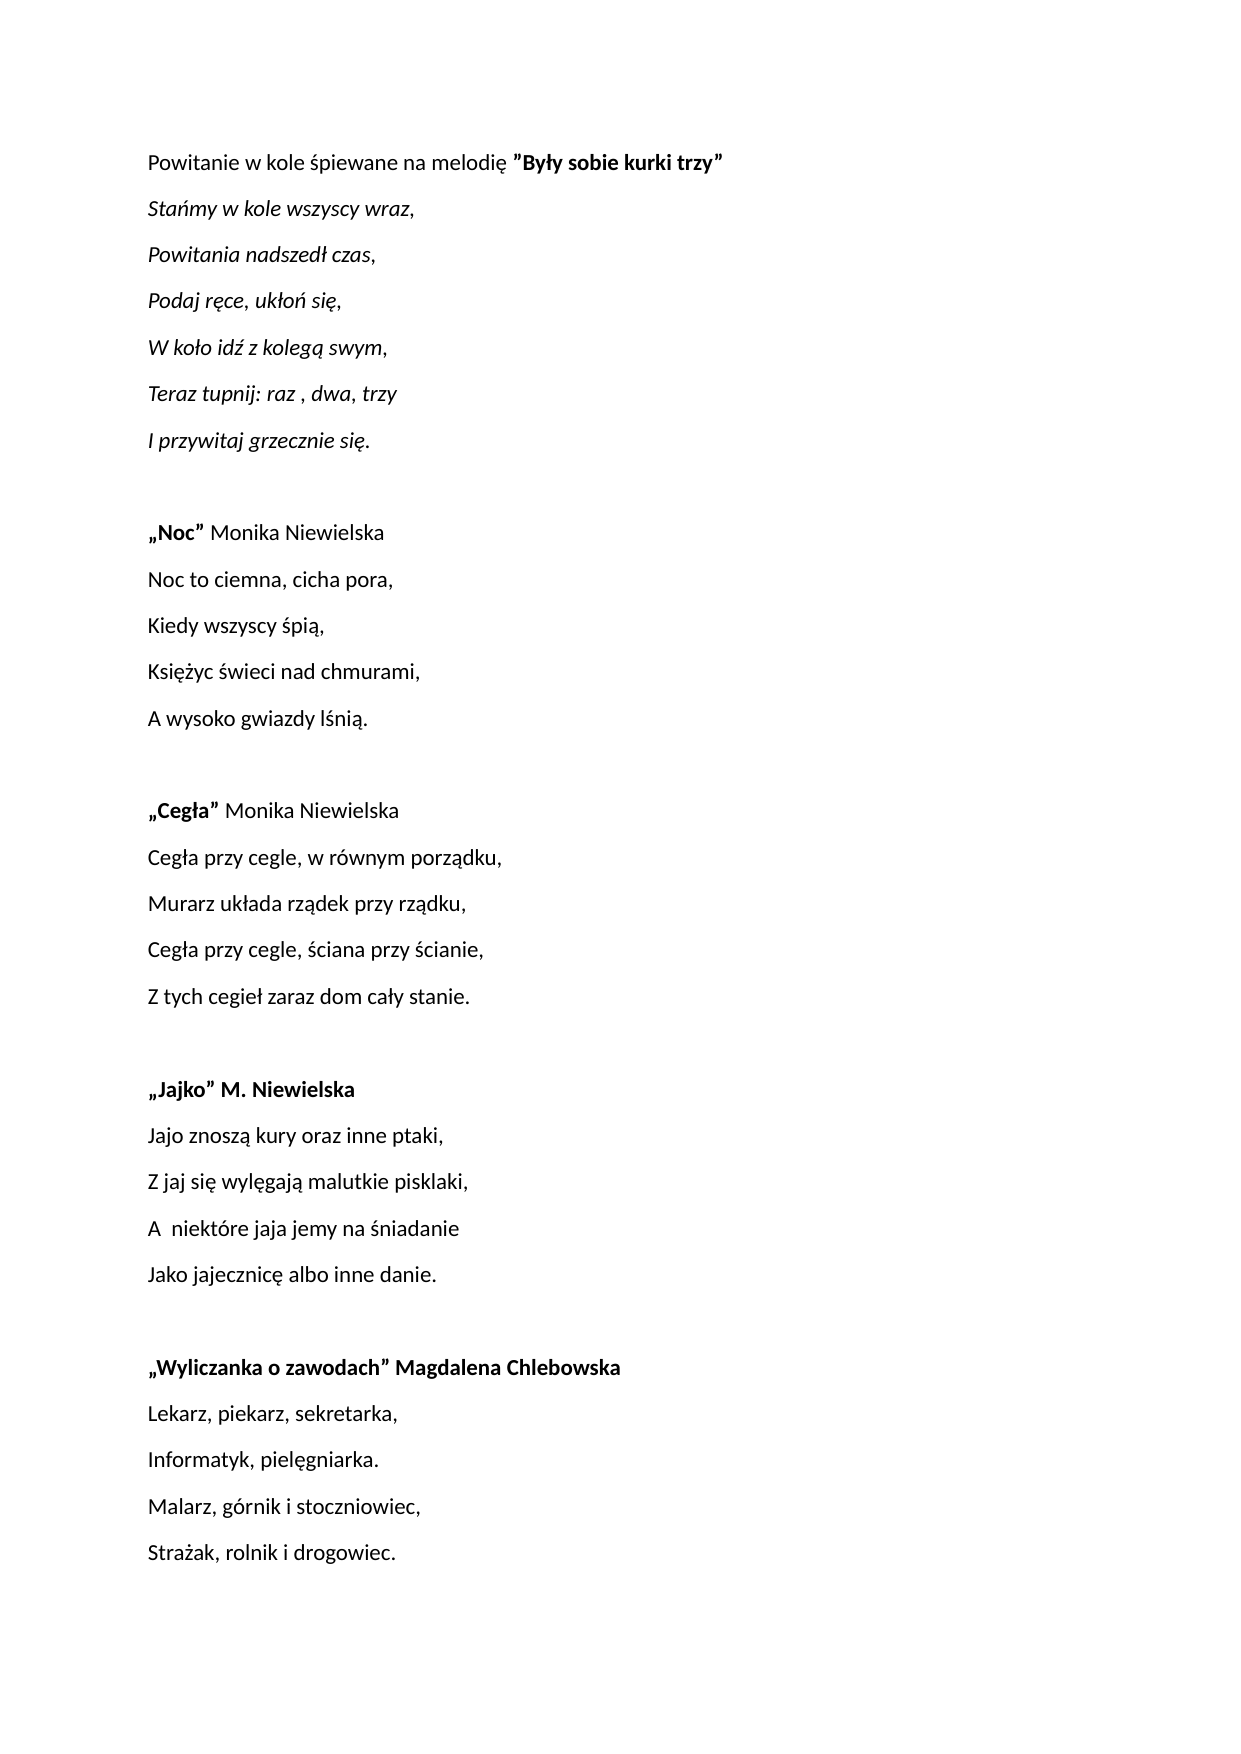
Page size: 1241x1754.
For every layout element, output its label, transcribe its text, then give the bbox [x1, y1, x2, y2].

text Jako jajecznicę albo inne danie. [148, 1260, 1093, 1288]
text Powitania nadszedł czas, [148, 240, 1093, 268]
text Z tych cegieł zaraz dom cały stanie. [148, 982, 1093, 1010]
text „Cegła” Monika Niewielska [148, 797, 1093, 824]
text Księżyc świeci nad chmurami, [148, 657, 1093, 686]
text A wysoko gwiazdy lśnią. [148, 704, 1093, 732]
text Lekarz, piekarz, sekretarka, [148, 1399, 1093, 1427]
text A niektóre jaja jemy na śniadanie [148, 1214, 1093, 1242]
text Cegła przy cegle, ściana przy ścianie, [148, 936, 1093, 964]
text Noc to ciemna, cicha pora, [148, 565, 1093, 593]
text „Wyliczanka o zawodach” Magdalena Chlebowska [148, 1353, 1093, 1381]
text Informatyk, pielęgniarka. [148, 1446, 1093, 1473]
text Jajo znoszą kury oraz inne ptaki, [148, 1121, 1093, 1149]
text Kiedy wszyscy śpią, [148, 611, 1093, 639]
text Malarz, górnik i stoczniowiec, [148, 1492, 1093, 1520]
text Podaj ręce, ukłoń się, [148, 287, 1093, 315]
text „Noc” Monika Niewielska [148, 518, 1093, 546]
text W koło idź z kolegą swym, [148, 333, 1093, 361]
text Powitanie w kole śpiewane na melodię ”Były sobie kurki trzy” [148, 148, 1093, 176]
text „Jajko” M. Niewielska [148, 1075, 1093, 1103]
text I przywitaj grzecznie się. [148, 426, 1093, 454]
text Cegła przy cegle, w równym porządku, [148, 843, 1093, 871]
text Teraz tupnij: raz , dwa, trzy [148, 379, 1093, 407]
text Z jaj się wylęgają malutkie pisklaki, [148, 1167, 1093, 1195]
text Stańmy w kole wszyscy wraz, [148, 194, 1093, 222]
text Murarz układa rządek przy rządku, [148, 889, 1093, 917]
text Strażak, rolnik i drogowiec. [148, 1538, 1093, 1566]
